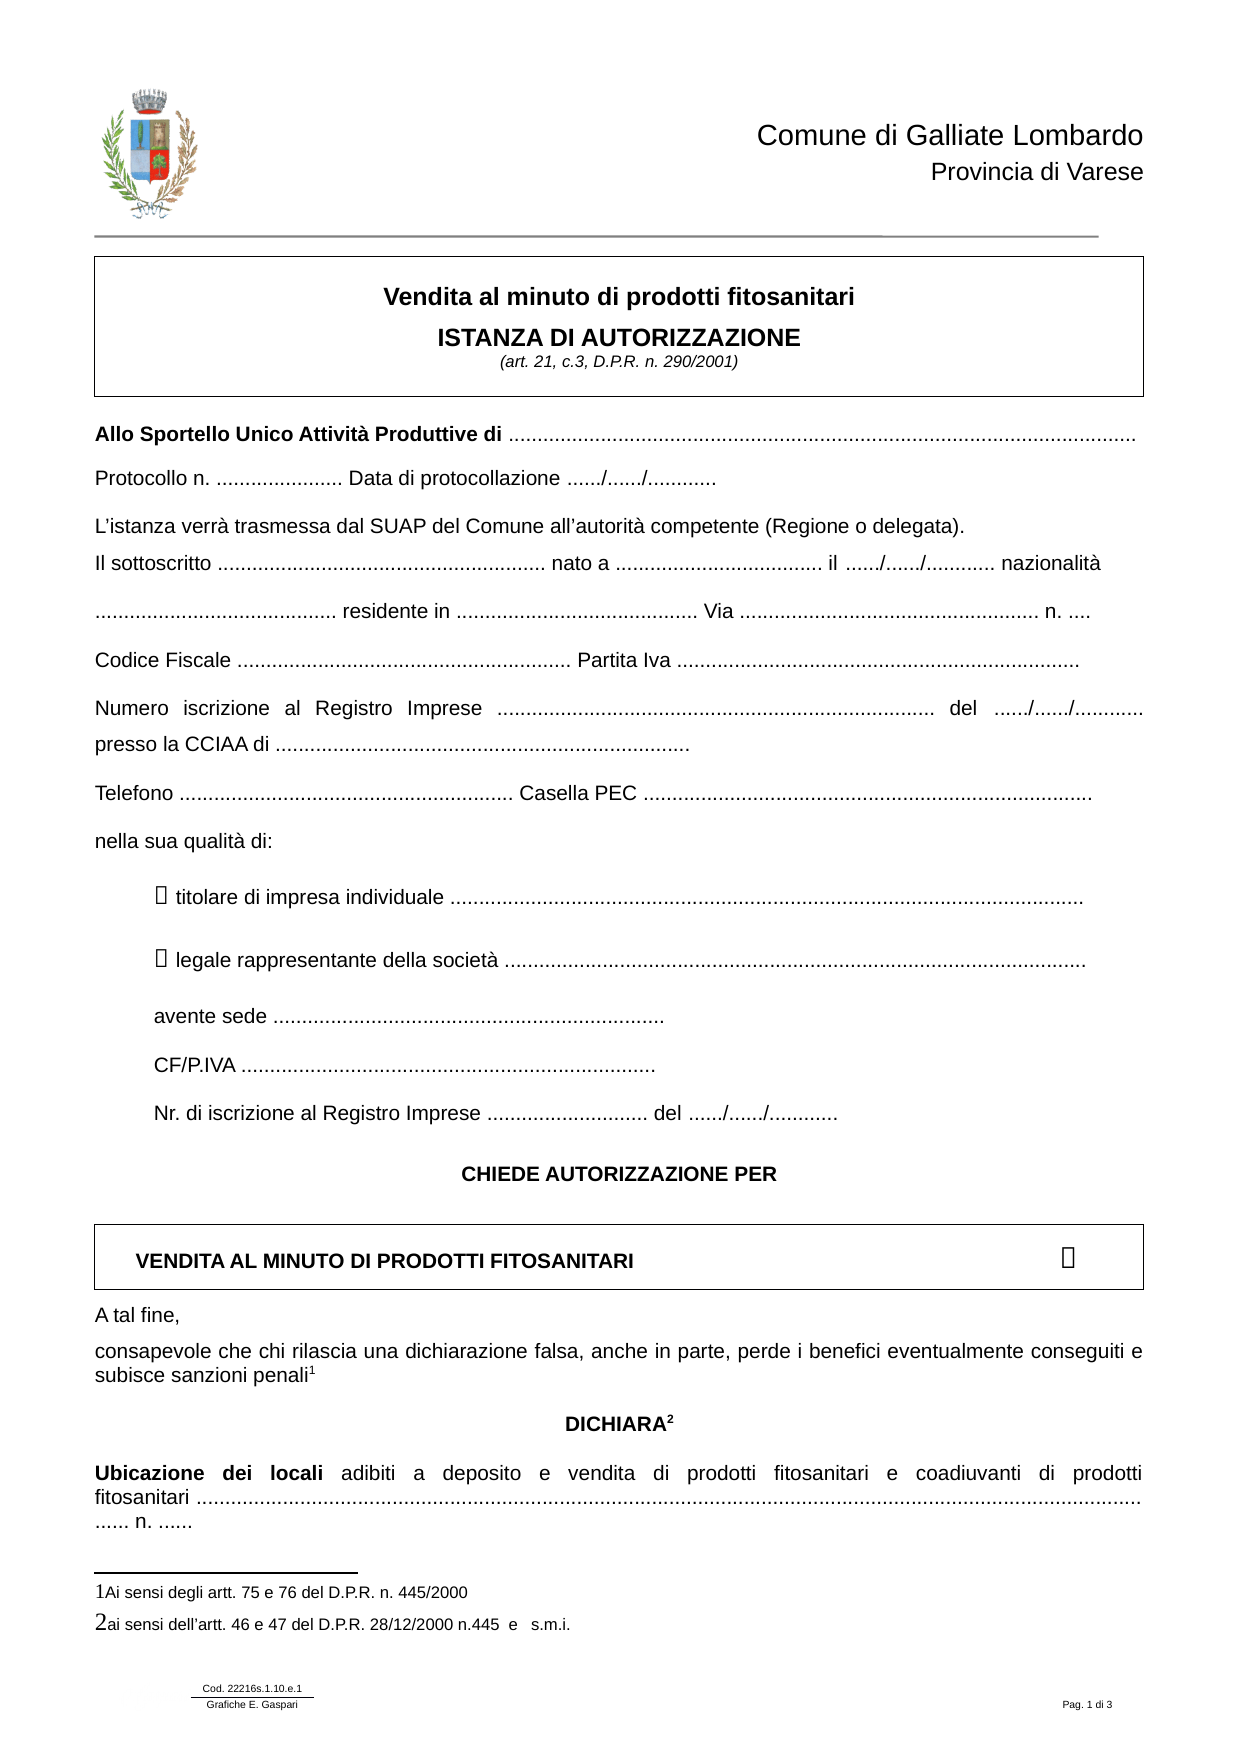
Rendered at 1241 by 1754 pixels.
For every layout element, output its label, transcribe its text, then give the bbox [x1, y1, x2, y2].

table_header VENDITA AL MINUTO DI PRODOTTI FITOSANITARI  [95, 1225, 1143, 1289]
text Codice Fiscale .......................................................... Partita Iva ...................................................................... [94, 648, 1144, 672]
text Ubicazione dei locali adibiti a deposito e vendita di prodotti fitosanitari e coadiuvanti di prodotti fitosanitari .......................................................................................................................................................................... n. ...... [94, 1461, 1144, 1533]
text Comune di Galliate Lombardo [200, 118, 1144, 152]
text Allo Sportello Unico Attività Produttive di ............................................................................................................. [94, 422, 1144, 446]
text avente sede .................................................................... [153, 1004, 1144, 1028]
text Telefono .......................................................... Casella PEC .............................................................................. [94, 780, 1144, 804]
text CF/P.IVA ........................................................................ [153, 1053, 1144, 1077]
text Protocollo n. ...................... Data di protocollazione ....../....../............ [94, 466, 1144, 490]
text .......................................... residente in .......................................... Via .................................................... n. .... [94, 599, 1144, 623]
picture [98, 87, 200, 219]
text nella sua qualità di: [94, 829, 1144, 853]
text Numero iscrizione al Registro Imprese ............................................................................ del ....../....../............ presso la CCIAA di ........................................................................ [94, 696, 1144, 756]
table_header Vendita al minuto di prodotti fitosanitari ISTANZA DI AUTORIZZAZIONE (art. 21, c.3, D.P.R. n. 290/2001) [95, 257, 1143, 396]
text A tal fine, [94, 1303, 1144, 1327]
text Provincia di Varese [200, 157, 1144, 185]
text Ai sensi degli artt. 75 e 76 del D.P.R. n. 445/2000 [94, 1579, 1144, 1603]
text DICHIARA [94, 1412, 1144, 1436]
text Il sottoscritto ......................................................... nato a .................................... il ....../....../............ nazionalità [94, 551, 1144, 575]
text CHIEDE AUTORIZZAZIONE PER [94, 1162, 1144, 1186]
text  titolare di impresa individuale .............................................................................................................. [153, 877, 1144, 911]
text consapevole che chi rilascia una dichiarazione falsa, anche in parte, perde i benefici eventualmente conseguiti e subisce sanzioni penali [94, 1339, 1144, 1387]
text Nr. di iscrizione al Registro Imprese ............................ del ....../....../............ [153, 1101, 1144, 1125]
text  legale rappresentante della società ..................................................................................................... [153, 941, 1144, 975]
text ai sensi dell’artt. 46 e 47 del D.P.R. 28/12/2000 n.445 e s.m.i. [94, 1607, 1144, 1636]
text L’istanza verrà trasmessa dal SUAP del Comune all’autorità competente (Regione o delegata). [94, 514, 1144, 538]
